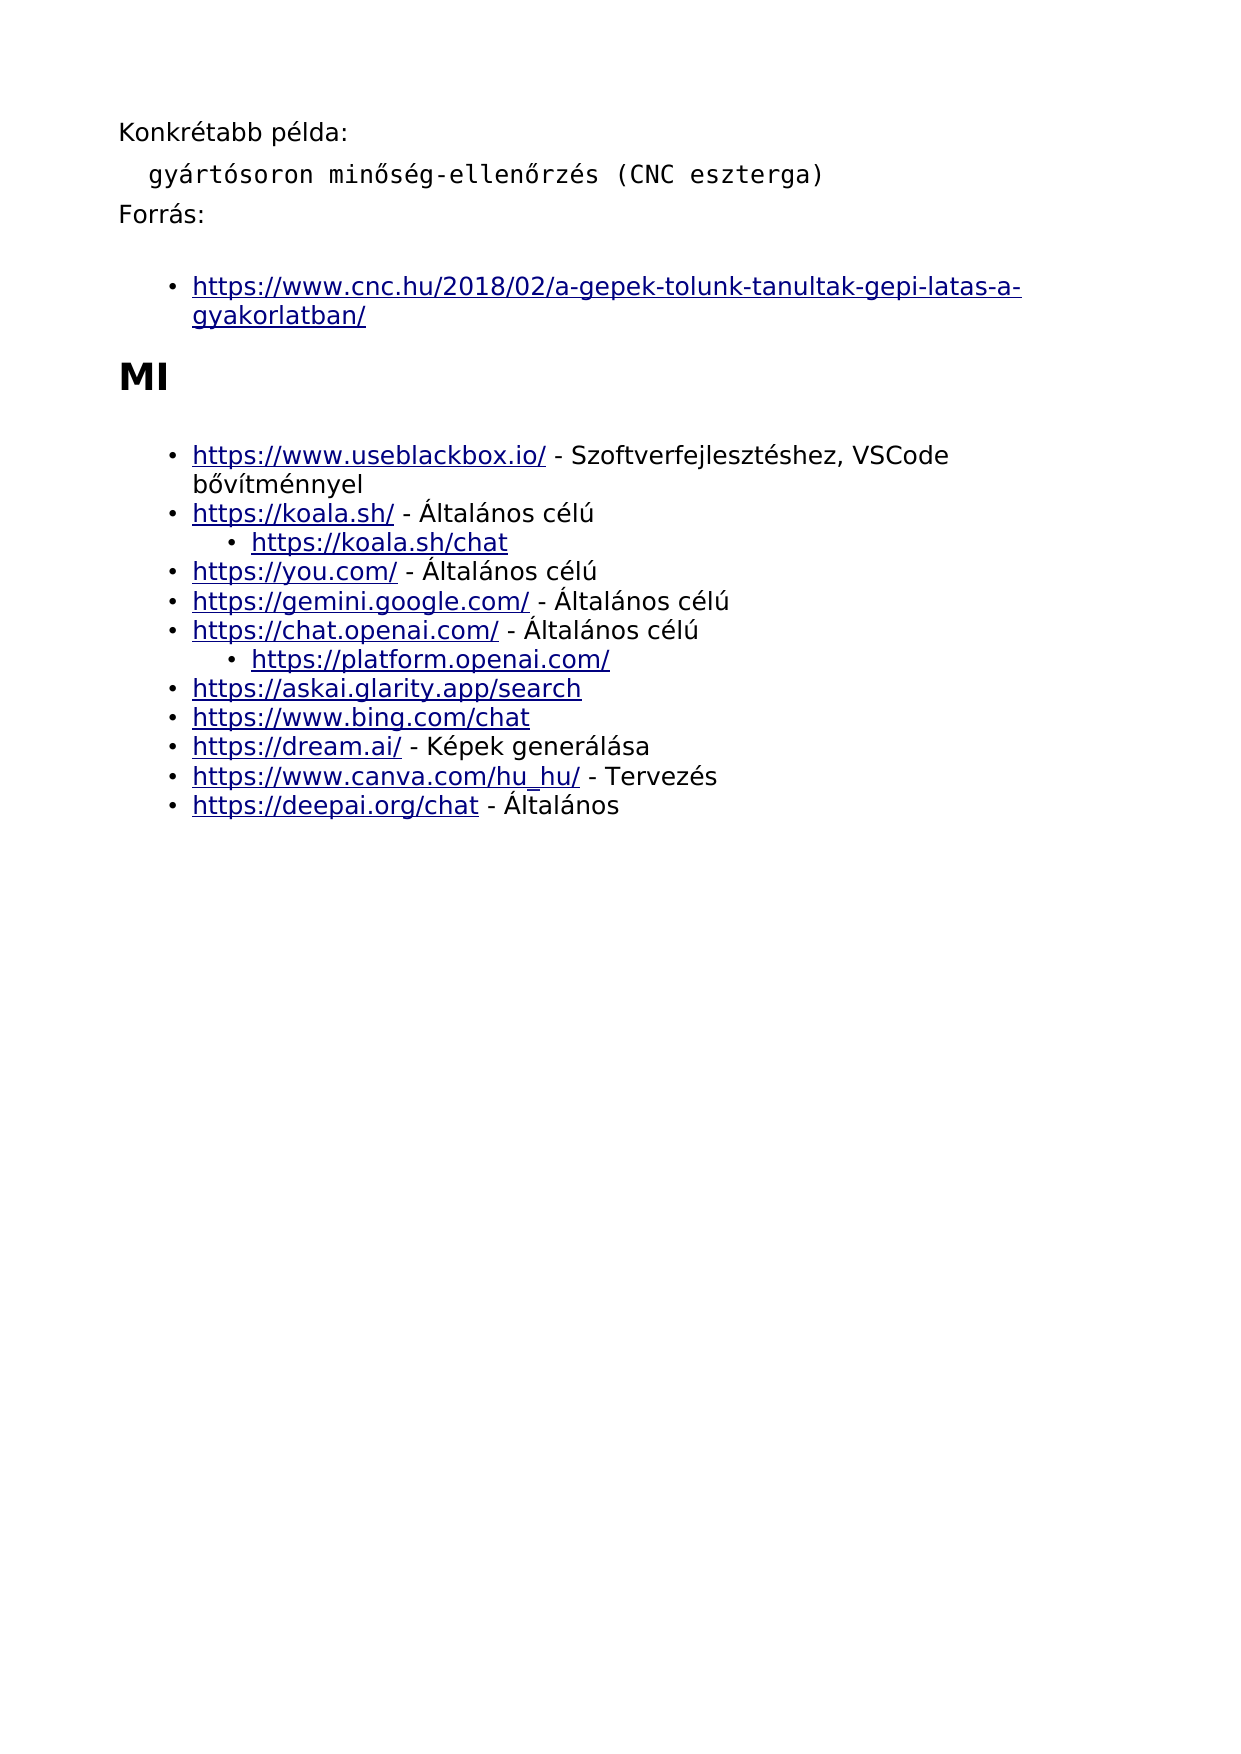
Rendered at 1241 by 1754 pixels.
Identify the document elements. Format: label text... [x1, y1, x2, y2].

list https://www.cnc.hu/2018/02/a-gepek-tolunk-tanultak-gepi-latas-a-gyakorlatban/ [177, 272, 1122, 330]
list https://dream.ai/ - Képek generálása [177, 732, 1122, 762]
list https://askai.glarity.app/search [177, 674, 1122, 703]
list https://www.useblackbox.io/ - Szoftverfejlesztéshez, VSCode bővítménnyel [177, 441, 1122, 499]
text Forrás: [118, 201, 1122, 230]
list https://platform.openai.com/ [236, 645, 1122, 674]
list https://gemini.google.com/ - Általános célú [177, 587, 1122, 616]
list https://you.com/ - Általános célú [177, 557, 1122, 587]
list https://koala.sh/chat [236, 528, 1122, 557]
text Konkrétabb példa: [118, 118, 1122, 147]
list https://koala.sh/ - Általános célú [177, 499, 1122, 528]
list https://chat.openai.com/ - Általános célú [177, 616, 1122, 645]
subtitle MI [118, 355, 1122, 399]
list https://deepai.org/chat - Általános [177, 791, 1122, 820]
text gyártósoron minőség-ellenőrzés (CNC eszterga) [118, 160, 1122, 189]
list https://www.canva.com/hu_hu/ - Tervezés [177, 762, 1122, 791]
list https://www.bing.com/chat [177, 703, 1122, 732]
